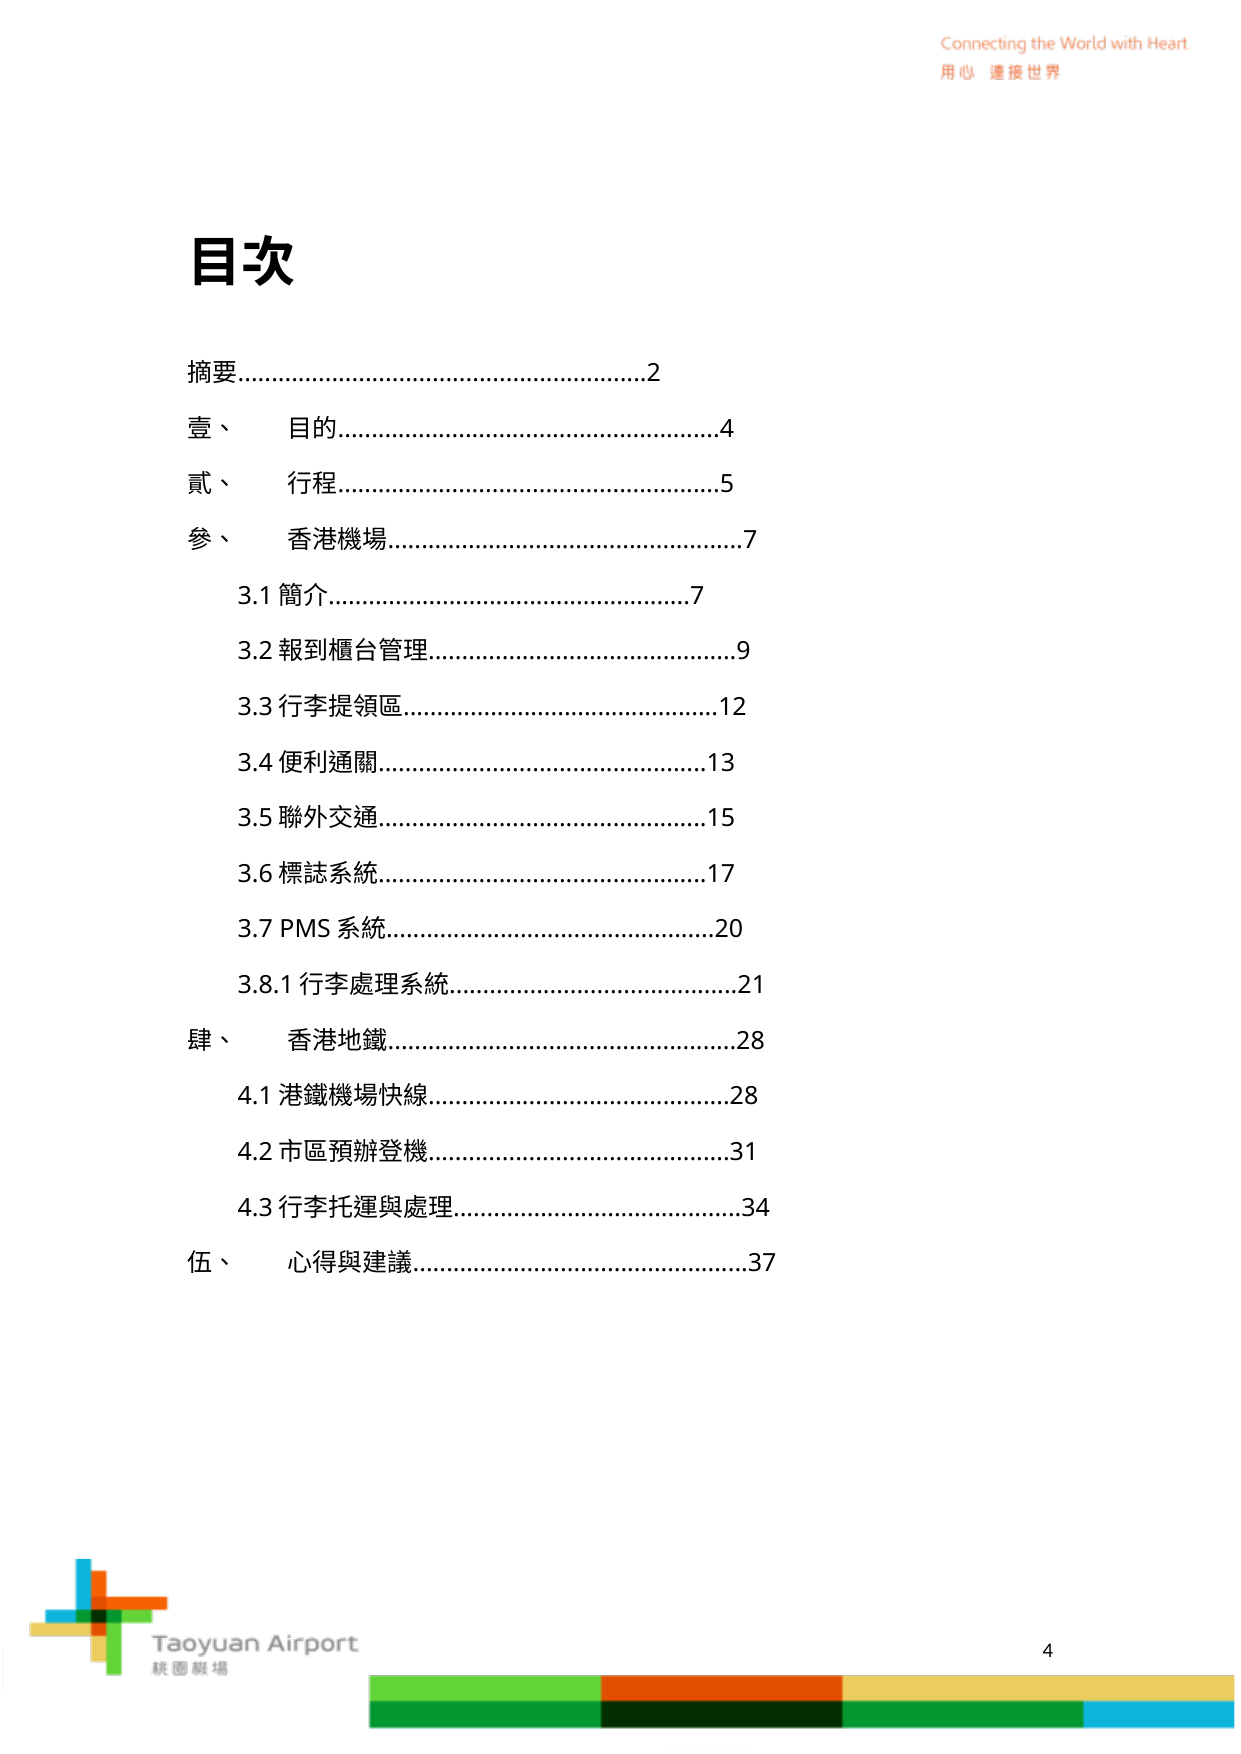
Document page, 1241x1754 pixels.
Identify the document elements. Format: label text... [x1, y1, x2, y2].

list 行程.........................................................5 [187, 463, 1053, 501]
text 4.2市區預辦登機.............................................31 [237, 1131, 1053, 1168]
text 4.1港鐵機場快線.............................................28 [237, 1075, 1053, 1113]
text 摘要.............................................................2 [187, 352, 1053, 389]
list 目的.........................................................4 [187, 408, 1053, 445]
text 3.1簡介......................................................7 [237, 574, 1053, 612]
list 香港機場.....................................................7 [187, 519, 1053, 556]
text 4.3行李托運與處理...........................................34 [237, 1186, 1053, 1224]
text 3.4便利通關.................................................13 [237, 741, 1053, 779]
list 香港地鐵....................................................28 [187, 1019, 1053, 1057]
text 3.5聯外交通.................................................15 [237, 797, 1053, 834]
list 心得與建議..................................................37 [187, 1242, 1053, 1279]
text 3.7 PMS系統.................................................20 [237, 908, 1053, 946]
text 3.8.1行李處理系統...........................................21 [237, 964, 1053, 1001]
text 目次 [187, 202, 1053, 314]
text 3.2報到櫃台管理..............................................9 [237, 630, 1053, 668]
text 3.6標誌系統.................................................17 [237, 853, 1053, 890]
text 3.3行李提領區...............................................12 [237, 686, 1053, 723]
